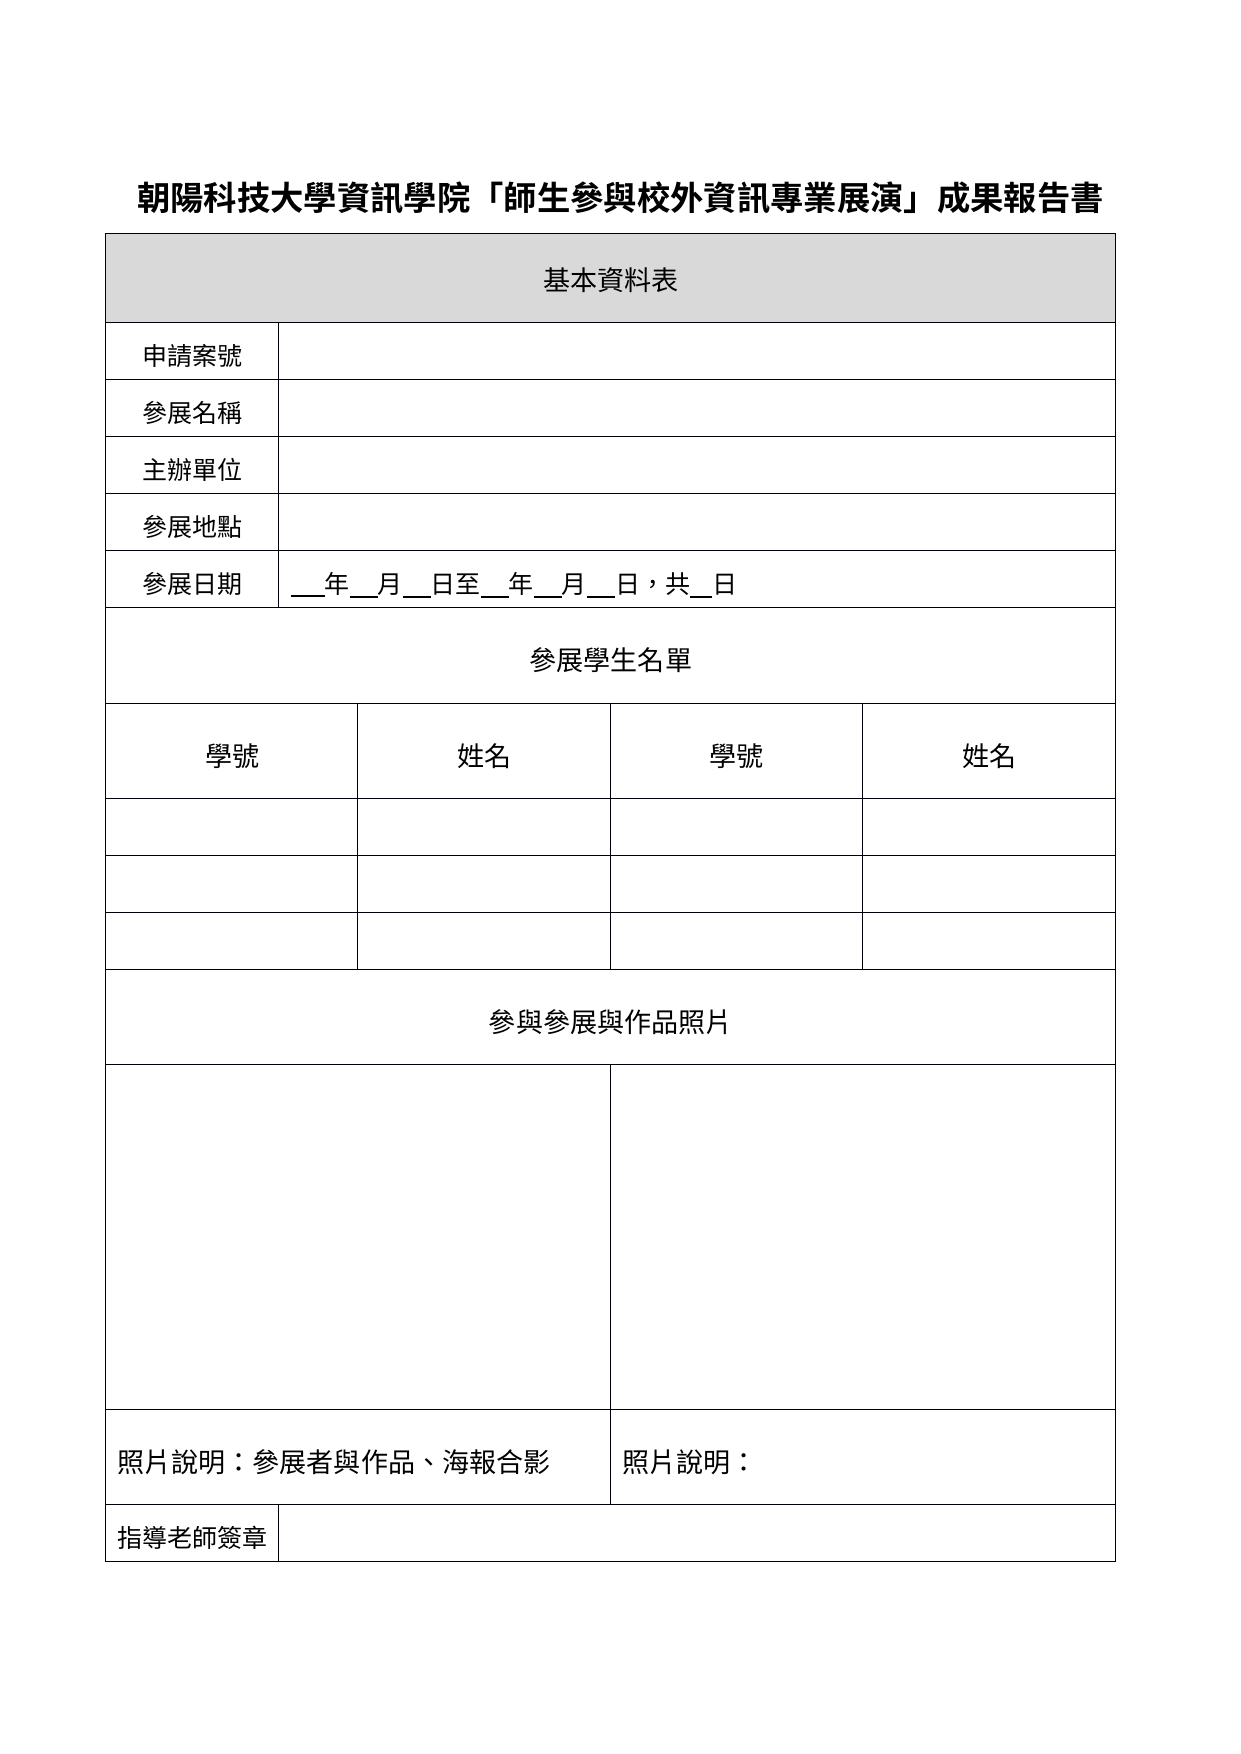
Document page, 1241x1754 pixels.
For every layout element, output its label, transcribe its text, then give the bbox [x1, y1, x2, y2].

table_cell [358, 913, 610, 968]
table_cell 參展地點 [106, 494, 278, 550]
table_cell [279, 380, 1115, 436]
table_cell 參展名稱 [106, 380, 278, 436]
table_cell [106, 913, 357, 968]
table_cell [279, 1505, 1115, 1561]
table_cell [279, 437, 1115, 493]
table_cell 指導老師簽章 [106, 1505, 278, 1561]
table_cell [611, 1065, 1115, 1409]
table_cell [358, 799, 610, 854]
table_cell [611, 856, 862, 912]
table_cell 參展學生名單 [106, 608, 1115, 702]
table_cell [279, 494, 1115, 550]
table_cell [863, 856, 1115, 912]
table_cell [106, 799, 357, 854]
table_cell [863, 913, 1115, 968]
table_header 基本資料表 [106, 234, 1115, 322]
table_cell [611, 913, 862, 968]
table_cell 主辦單位 [106, 437, 278, 493]
table_cell 照片說明：參展者與作品、海報合影 [106, 1410, 610, 1504]
table_cell 申請案號 [106, 323, 278, 379]
table_cell [279, 323, 1115, 379]
table_cell [106, 856, 357, 912]
table_cell [863, 799, 1115, 854]
table_cell 參展日期 [106, 551, 278, 607]
table_cell 學號 [106, 704, 357, 798]
table_cell 參與參展與作品照片 [106, 970, 1115, 1064]
text 朝陽科技大學資訊學院「師生參與校外資訊專業展演」成果報告書 [118, 151, 1122, 227]
table_cell 姓名 [358, 704, 610, 798]
table_cell [106, 1065, 610, 1409]
table_cell [611, 799, 862, 854]
table_cell [358, 856, 610, 912]
table_cell 照片說明： [611, 1410, 1115, 1504]
table_cell 學號 [611, 704, 862, 798]
table_cell 年 月 日至 年 月 日，共 日 [279, 551, 1115, 607]
table_cell 姓名 [863, 704, 1115, 798]
